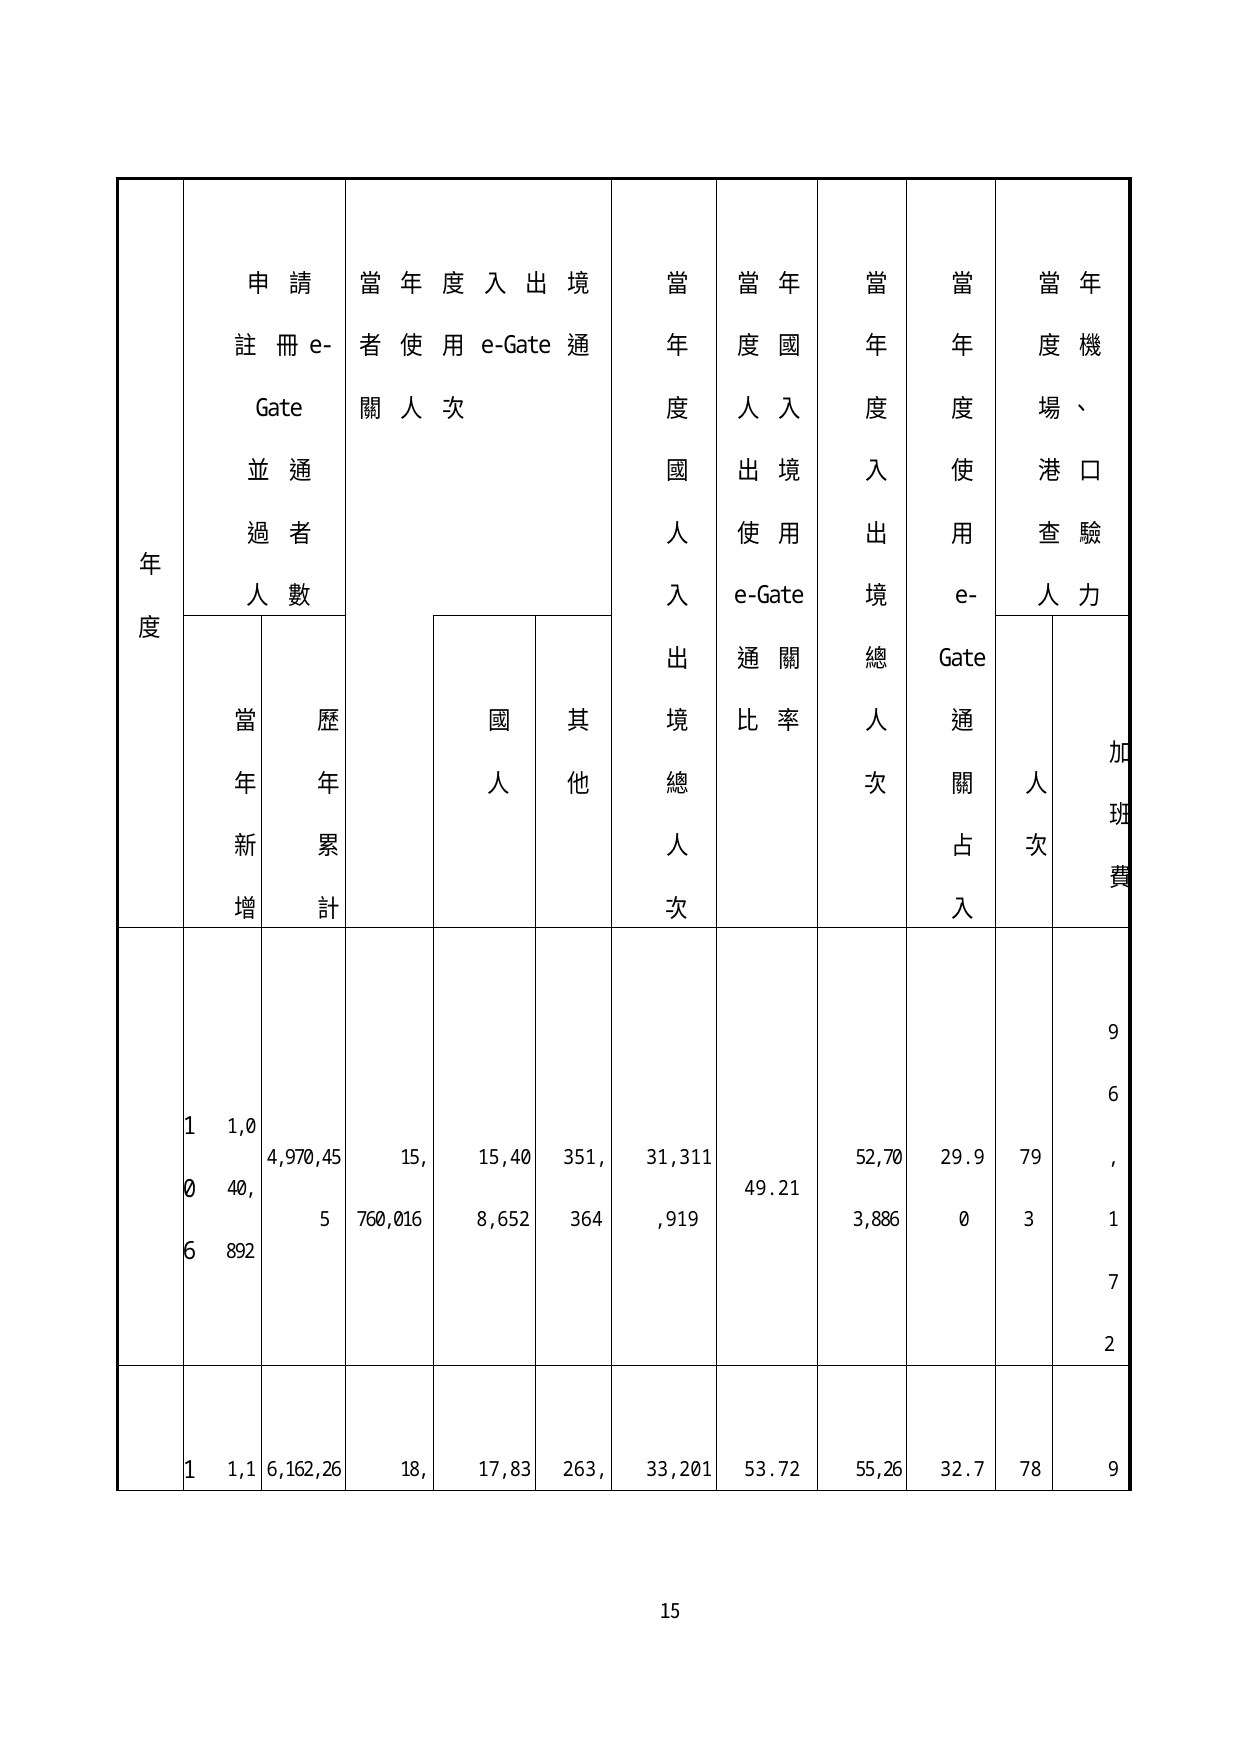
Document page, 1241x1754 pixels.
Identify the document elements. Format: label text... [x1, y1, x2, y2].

table_cell 9 [1053, 1366, 1128, 1490]
table_cell 49.21 [717, 928, 817, 1365]
table_cell 32.7 [907, 1366, 995, 1490]
table_cell 17,83 [434, 1366, 535, 1490]
table_cell 107 [119, 1366, 183, 1490]
table_cell 6,162,26 [262, 1366, 345, 1490]
table_cell 96,172 [1053, 928, 1128, 1365]
table_cell 15,760,016 [346, 928, 433, 1365]
table_cell 263, [536, 1366, 611, 1490]
table_cell 1,191,811 [184, 1366, 261, 1490]
table_cell 當年新增 [184, 616, 261, 927]
table_cell 78 [996, 1366, 1052, 1490]
table_header 申請註冊e-Gate並通過者人數 [184, 180, 345, 615]
table_cell 55,26 [818, 1366, 906, 1490]
table_cell 52,703,886 [818, 928, 906, 1365]
table_cell 4,970,455 [262, 928, 345, 1365]
table_cell 歷年累計 [262, 616, 345, 927]
table_cell 15,408,652 [434, 928, 535, 1365]
table_header 當年度機場、港口查驗人力 [996, 180, 1128, 615]
table_header 年度 [119, 180, 183, 927]
table_cell 31,311,919 [612, 928, 716, 1365]
table_cell 33,201 [612, 1366, 716, 1490]
table_header 當年度國人入出境使用e-Gate通關比率 [717, 180, 817, 927]
table_header 當年度國人入出境總人次 [612, 180, 716, 927]
table_cell 793 [996, 928, 1052, 1365]
table_header 當年度使用e-Gate通關占入出境總人次比率 [907, 180, 995, 927]
table_cell 29.90 [907, 928, 995, 1365]
table_cell 53.72 [717, 1366, 817, 1490]
table_cell 1,040,892 [184, 928, 261, 1365]
table_cell 351,364 [536, 928, 611, 1365]
table_cell 人次 [996, 616, 1052, 927]
table_header 當年度入出境者使用e-Gate通關人次 [346, 180, 611, 615]
table_cell 國人 [434, 616, 535, 927]
table_cell 加班費 [1053, 616, 1128, 927]
table_cell 18, [346, 1366, 433, 1490]
table_header 當年度入出境總人次 [818, 180, 906, 927]
table_cell 其他 [536, 616, 611, 927]
table_cell 106 [119, 928, 183, 1365]
table_cell [346, 615, 433, 927]
